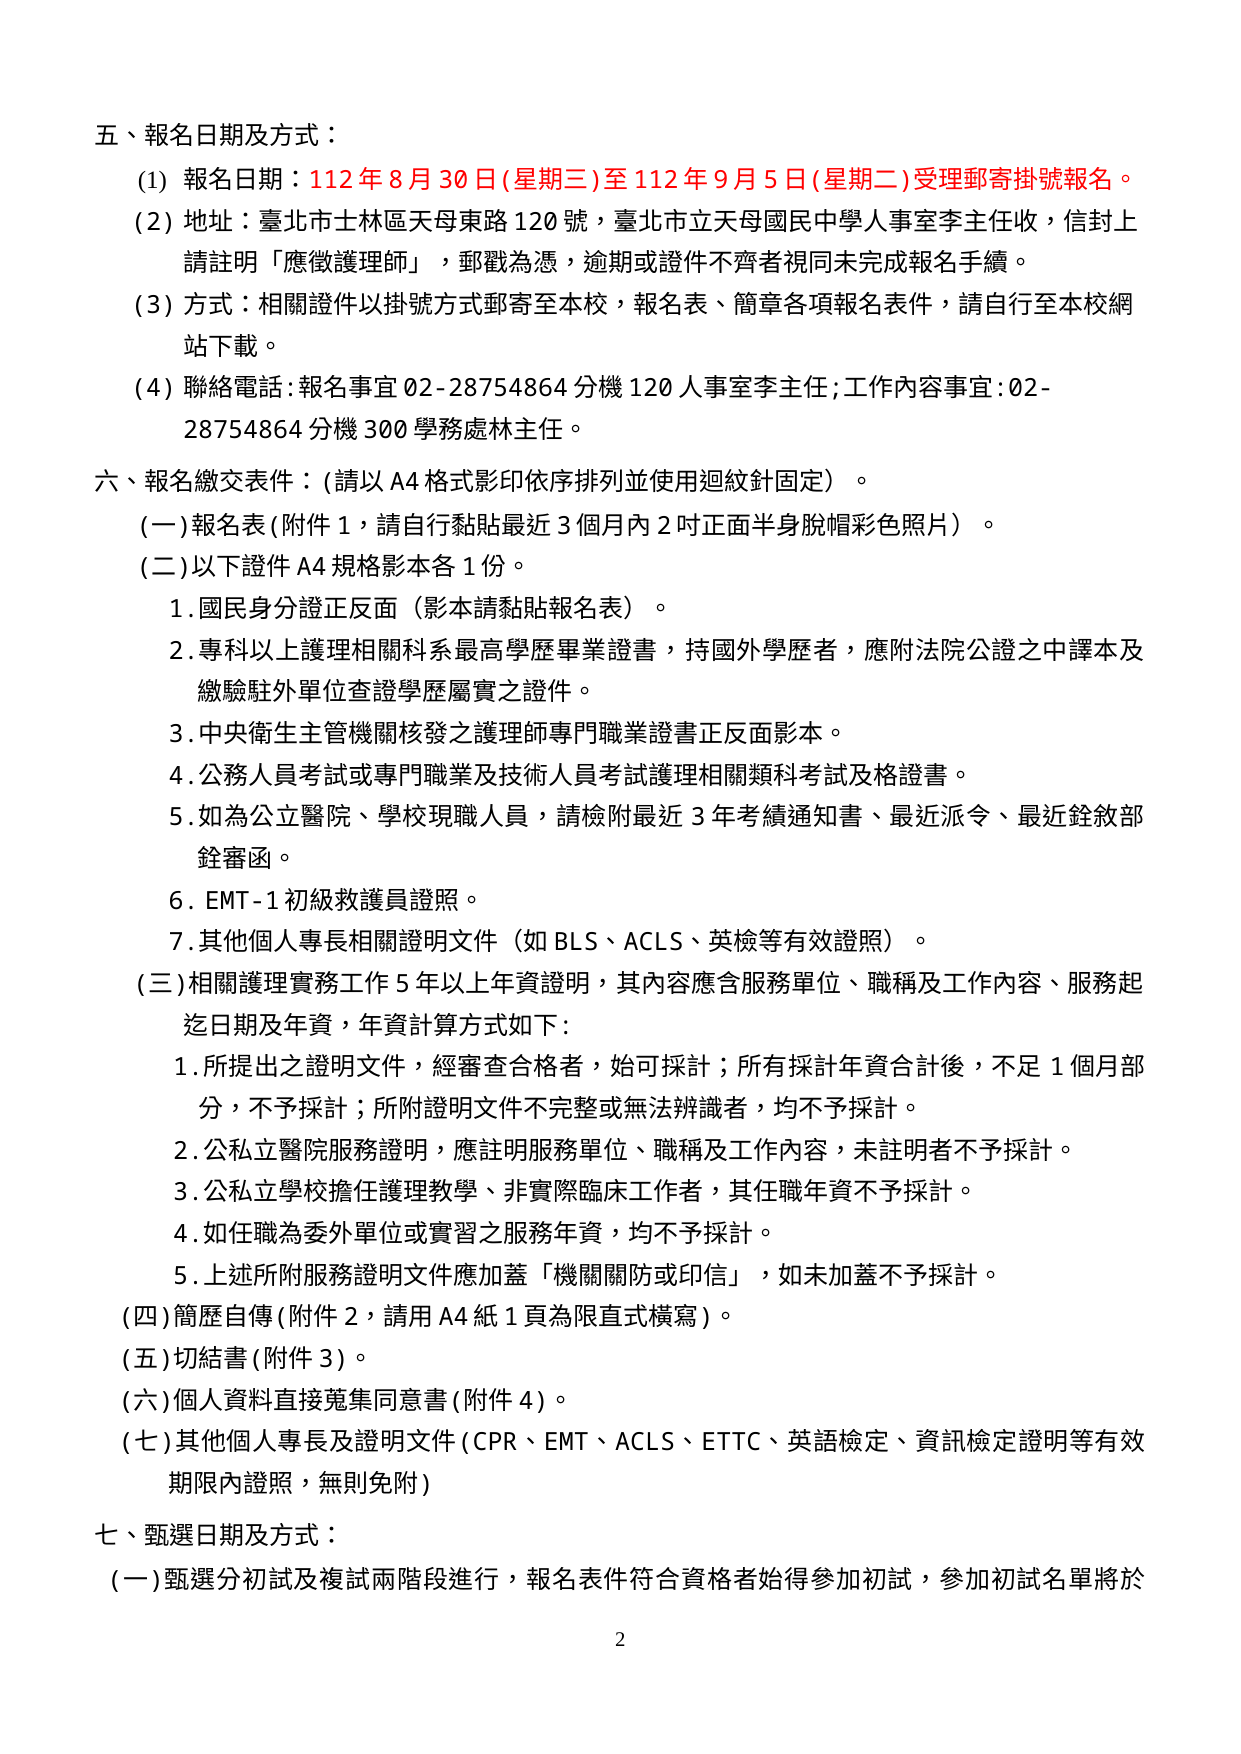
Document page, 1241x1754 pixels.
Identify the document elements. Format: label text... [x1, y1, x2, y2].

text 3.公私立學校擔任護理教學、非實際臨床工作者，其任職年資不予採計。 [173, 1167, 1146, 1209]
text 1.所提出之證明文件，經審查合格者，始可採計；所有採計年資合計後，不足1個月部分，不予採計；所附證明文件不完整或無法辨識者，均不予採計。 [173, 1042, 1146, 1126]
text (一)甄選分初試及複試兩階段進行，報名表件符合資格者始得參加初試，參加初試名單將於 [107, 1555, 1146, 1597]
text (四)簡歷自傳(附件2，請用A4紙1頁為限直式橫寫)。 [118, 1292, 1146, 1334]
text 5.上述所附服務證明文件應加蓋「機關關防或印信」，如未加蓋不予採計。 [173, 1251, 1146, 1292]
text 5.如為公立醫院、學校現職人員，請檢附最近3年考績通知書、最近派令、最近銓敘部銓審函。 [168, 792, 1146, 876]
text 2.公私立醫院服務證明，應註明服務單位、職稱及工作內容，未註明者不予採計。 [173, 1126, 1146, 1167]
text 2.專科以上護理相關科系最高學歷畢業證書，持國外學歷者，應附法院公證之中譯本及繳驗駐外單位查證學歷屬實之證件。 [168, 626, 1146, 709]
text 3.中央衛生主管機關核發之護理師專門職業證書正反面影本。 [168, 709, 1146, 751]
text 7.其他個人專長相關證明文件（如BLS、ACLS、英檢等有效證照）。 [168, 917, 1146, 959]
text 4.公務人員考試或專門職業及技術人員考試護理相關類科考試及格證書。 [168, 751, 1146, 792]
list 聯絡電話:報名事宜02-28754864分機120人事室李主任;工作內容事宜:02-28754864分機300學務處林主任。 [153, 363, 1146, 447]
text 1.國民身分證正反面（影本請黏貼報名表）。 [168, 584, 1146, 626]
text 4.如任職為委外單位或實習之服務年資，均不予採計。 [173, 1209, 1146, 1251]
text (七)其他個人專長及證明文件(CPR、EMT、ACLS、ETTC、英語檢定、資訊檢定證明等有效期限內證照，無則免附) [118, 1417, 1146, 1501]
list 報名日期：112年8月30日(星期三)至112年9月5日(星期二)受理郵寄掛號報名。 [152, 155, 1146, 197]
text (一)報名表(附件1，請自行黏貼最近3個月內2吋正面半身脫帽彩色照片）。 [124, 501, 1146, 542]
text (二)以下證件A4規格影本各1份。 [124, 542, 1146, 584]
text 七、甄選日期及方式： [94, 1501, 1146, 1555]
list 地址：臺北市士林區天母東路120號，臺北市立天母國民中學人事室李主任收，信封上請註明「應徵護理師」，郵戳為憑，逾期或證件不齊者視同未完成報名手續。 [153, 197, 1146, 280]
list 方式：相關證件以掛號方式郵寄至本校，報名表、簡章各項報名表件，請自行至本校網站下載。 [153, 280, 1146, 363]
text (三)相關護理實務工作5年以上年資證明，其內容應含服務單位、職稱及工作內容、服務起迄日期及年資，年資計算方式如下: [133, 959, 1146, 1042]
text (五)切結書(附件3)。 [118, 1334, 1146, 1376]
text 6. EMT-1初級救護員證照。 [168, 876, 1146, 917]
text 六、報名繳交表件：(請以A4格式影印依序排列並使用迴紋針固定）。 [94, 447, 1146, 501]
text 五、報名日期及方式： [94, 101, 1146, 155]
text (六)個人資料直接蒐集同意書(附件4)。 [118, 1376, 1146, 1417]
